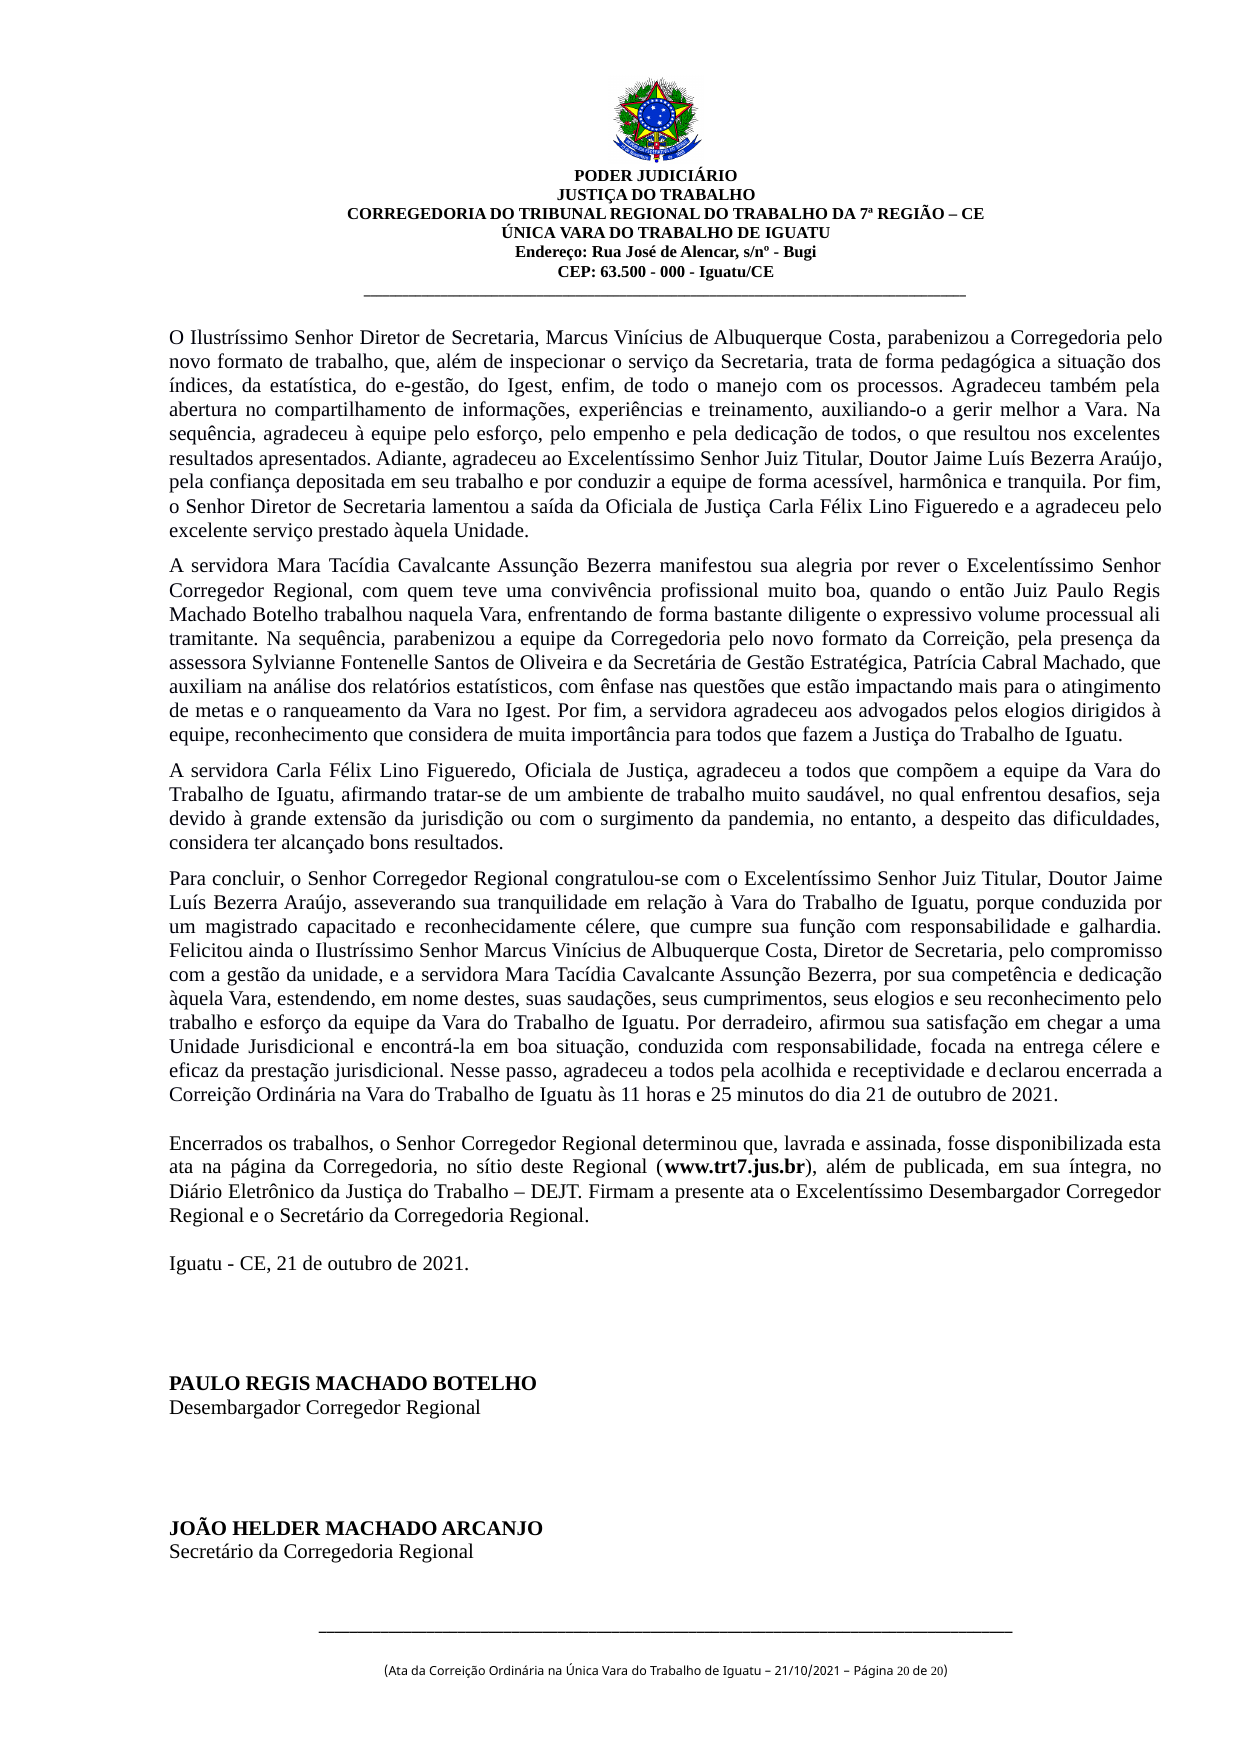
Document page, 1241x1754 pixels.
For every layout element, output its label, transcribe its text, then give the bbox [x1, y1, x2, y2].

text A servidora Mara Tacídia Cavalcante Assunção Bezerra manifestou sua alegria por rever o Excelentíssimo Senhor Corregedor Regional, com quem teve uma convivência profissional muito boa, quando o então Juiz Paulo Regis Machado Botelho trabalhou naquela Vara, enfrentando de forma bastante diligente o expressivo volume processual ali tramitante. Na sequência, parabenizou a equipe da Corregedoria pelo novo formato da Correição, pela presença da assessora Sylvianne Fontenelle Santos de Oliveira e da Secretária de Gestão Estratégica, Patrícia Cabral Machado, que auxiliam na análise dos relatórios estatísticos, com ênfase nas questões que estão impactando mais para o atingimento de metas e o ranqueamento da Vara no Igest. Por fim, a servidora agradeceu aos advogados pelos elogios dirigidos à equipe, reconhecimento que considera de muita importância para todos que fazem a Justiça do Trabalho de Iguatu. [169, 553, 1162, 746]
text Desembargador Corregedor Regional [169, 1395, 1162, 1419]
text Encerrados os trabalhos, o Senhor Corregedor Regional determinou que, lavrada e assinada, fosse disponibilizada esta ata na página da Corregedoria, no sítio deste Regional (www.trt7.jus.br), além de publicada, em sua íntegra, no Diário Eletrônico da Justiça do Trabalho – DEJT. Firmam a presente ata o Excelentíssimo Desembargador Corregedor Regional e o Secretário da Corregedoria Regional. [169, 1130, 1162, 1227]
text A servidora Carla Félix Lino Figueredo, Oficiala de Justiça, agradeceu a todos que compõem a equipe da Vara do Trabalho de Iguatu, afirmando tratar-se de um ambiente de trabalho muito saudável, no qual enfrentou desafios, seja devido à grande extensão da jurisdição ou com o surgimento da pandemia, no entanto, a despeito das dificuldades, considera ter alcançado bons resultados. [169, 758, 1162, 854]
text O Ilustríssimo Senhor Diretor de Secretaria, Marcus Vinícius de Albuquerque Costa, parabenizou a Corregedoria pelo novo formato de trabalho, que, além de inspecionar o serviço da Secretaria, trata de forma pedagógica a situação dos índices, da estatística, do e-gestão, do Igest, enfim, de todo o manejo com os processos. Agradeceu também pela abertura no compartilhamento de informações, experiências e treinamento, auxiliando-o a gerir melhor a Vara. Na sequência, agradeceu à equipe pelo esforço, pelo empenho e pela dedicação de todos, o que resultou nos excelentes resultados apresentados. Adiante, agradeceu ao Excelentíssimo Senhor Juiz Titular, Doutor Jaime Luís Bezerra Araújo, pela confiança depositada em seu trabalho e por conduzir a equipe de forma acessível, harmônica e tranquila. Por fim, o Senhor Diretor de Secretaria lamentou a saída da Oficiala de Justiça Carla Félix Lino Figueredo e a agradeceu pelo excelente serviço prestado àquela Unidade. [169, 325, 1162, 542]
text Iguatu - CE, 21 de outubro de 2021. [169, 1251, 1162, 1275]
picture [608, 75, 704, 164]
text JOÃO HELDER MACHADO ARCANJO [169, 1515, 1162, 1539]
text PAULO REGIS MACHADO BOTELHO [169, 1371, 1162, 1395]
text Secretário da Corregedoria Regional [169, 1539, 1162, 1563]
text Para concluir, o Senhor Corregedor Regional congratulou-se com o Excelentíssimo Senhor Juiz Titular, Doutor Jaime Luís Bezerra Araújo, asseverando sua tranquilidade em relação à Vara do Trabalho de Iguatu, porque conduzida por um magistrado capacitado e reconhecidamente célere, que cumpre sua função com responsabilidade e galhardia. Felicitou ainda o Ilustríssimo Senhor Marcus Vinícius de Albuquerque Costa, Diretor de Secretaria, pelo compromisso com a gestão da unidade, e a servidora Mara Tacídia Cavalcante Assunção Bezerra, por sua competência e dedicação àquela Vara, estendendo, em nome destes, suas saudações, seus cumprimentos, seus elogios e seu reconhecimento pelo trabalho e esforço da equipe da Vara do Trabalho de Iguatu. Por derradeiro, afirmou sua satisfação em chegar a uma Unidade Jurisdicional e encontrá-la em boa situação, conduzida com responsabilidade, focada na entrega célere e eficaz da prestação jurisdicional. Nesse passo, agradeceu a todos pela acolhida e receptividade e declarou encerrada a Correição Ordinária na Vara do Trabalho de Iguatu às 11 horas e 25 minutos do dia 21 de outubro de 2021. [169, 866, 1162, 1106]
